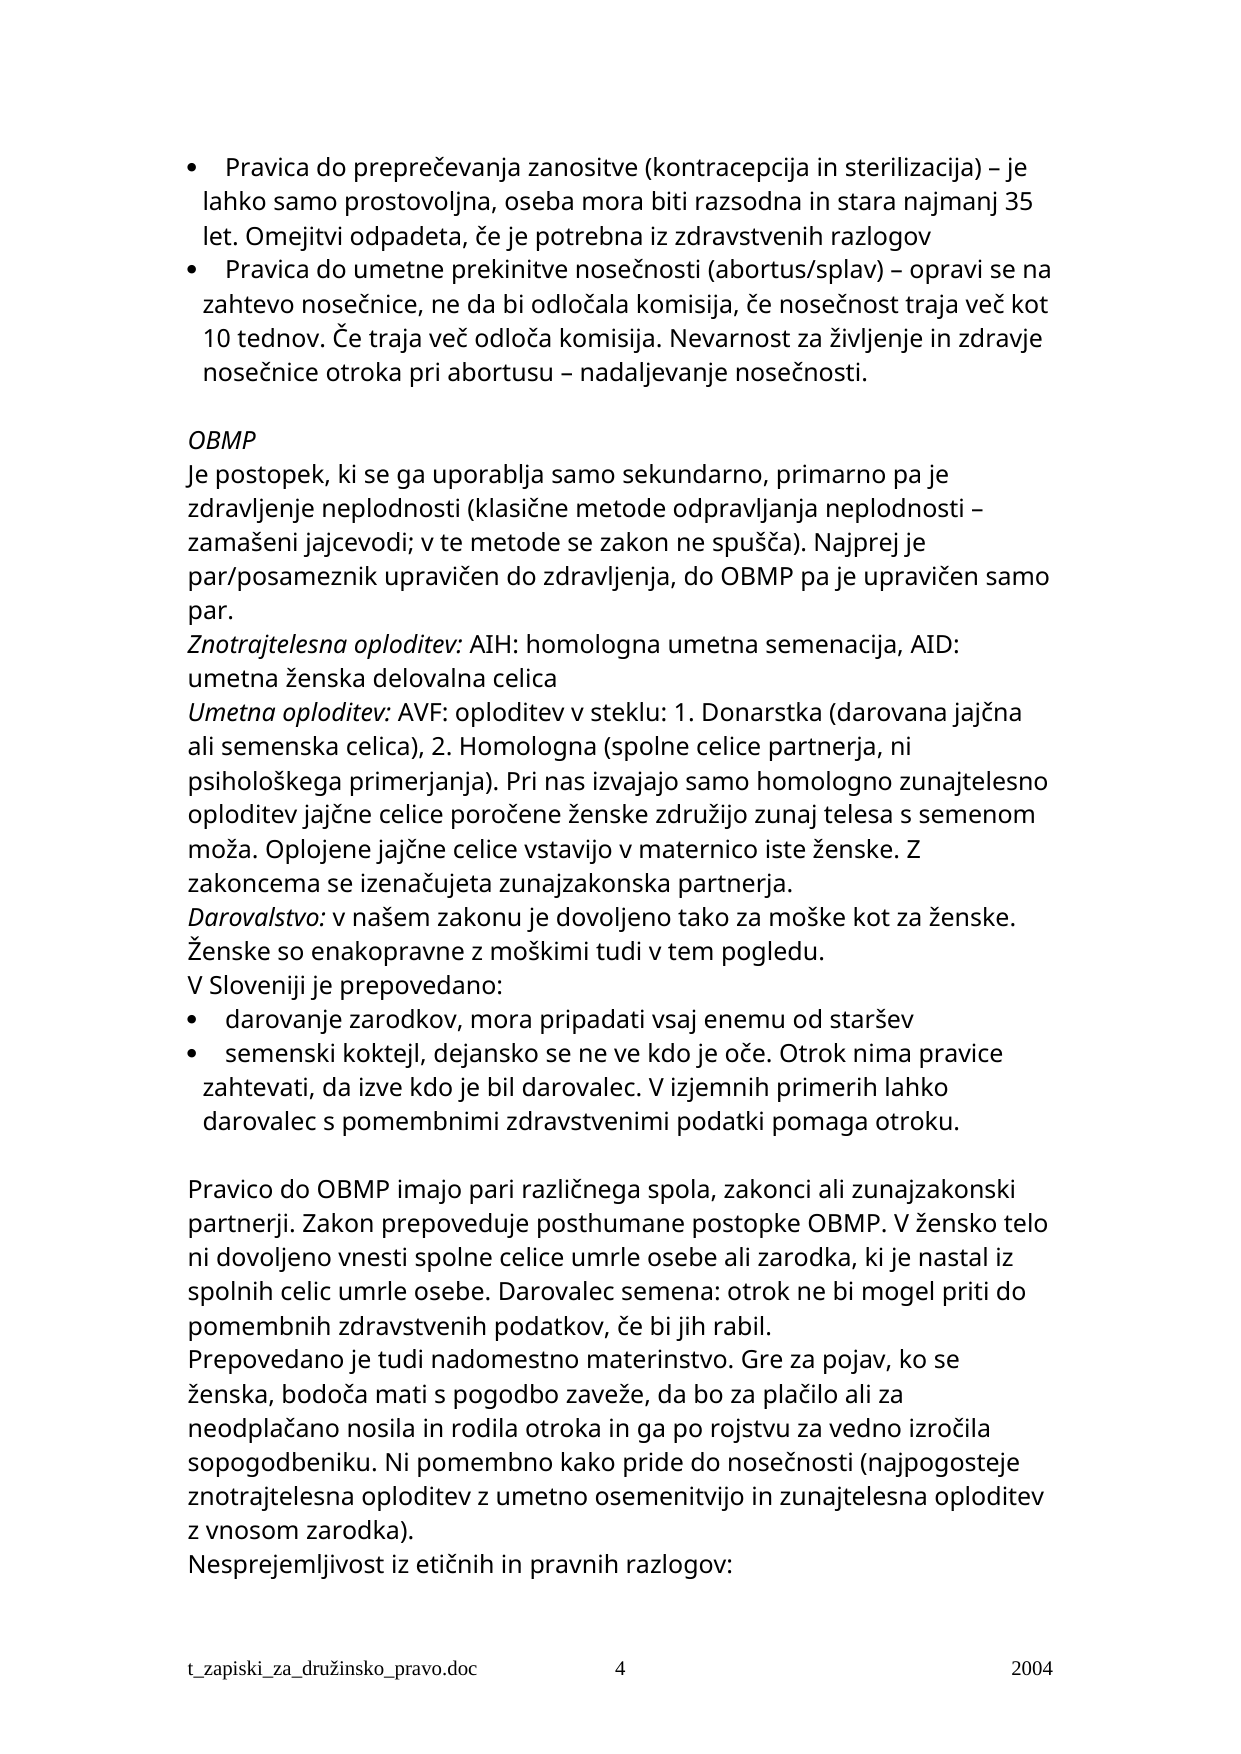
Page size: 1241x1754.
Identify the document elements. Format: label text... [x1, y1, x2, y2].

list Pravica do umetne prekinitve nosečnosti (abortus/splav) – opravi se na zahtevo nosečnice, ne da bi odločala komisija, če nosečnost traja več kot 10 tednov. Če traja več odloča komisija. Nevarnost za življenje in zdravje nosečnice otroka pri abortusu – nadaljevanje nosečnosti. [187, 252, 1053, 388]
text V Sloveniji je prepovedano: [187, 967, 1053, 1002]
list Pravica do preprečevanja zanositve (kontracepcija in sterilizacija) – je lahko samo prostovoljna, oseba mora biti razsodna in stara najmanj 35 let. Omejitvi odpadeta, če je potrebna iz zdravstvenih razlogov [187, 150, 1053, 252]
text Je postopek, ki se ga uporablja samo sekundarno, primarno pa je zdravljenje neplodnosti (klasične metode odpravljanja neplodnosti – zamašeni jajcevodi; v te metode se zakon ne spušča). Najprej je par/posameznik upravičen do zdravljenja, do OBMP pa je upravičen samo par. [187, 457, 1053, 627]
list semenski koktejl, dejansko se ne ve kdo je oče. Otrok nima pravice zahtevati, da izve kdo je bil darovalec. V izjemnih primerih lahko darovalec s pomembnimi zdravstvenimi podatki pomaga otroku. [187, 1036, 1053, 1138]
text Znotrajtelesna oploditev: AIH: homologna umetna semenacija, AID: umetna ženska delovalna celica [187, 627, 1053, 695]
list darovanje zarodkov, mora pripadati vsaj enemu od staršev [187, 1002, 1053, 1036]
text Nesprejemljivost iz etičnih in pravnih razlogov: [187, 1547, 1053, 1581]
subtitle OBMP [187, 422, 1053, 457]
text Darovalstvo: v našem zakonu je dovoljeno tako za moške kot za ženske. Ženske so enakopravne z moškimi tudi v tem pogledu. [187, 899, 1053, 967]
text Pravico do OBMP imajo pari različnega spola, zakonci ali zunajzakonski partnerji. Zakon prepoveduje posthumane postopke OBMP. V žensko telo ni dovoljeno vnesti spolne celice umrle osebe ali zarodka, ki je nastal iz spolnih celic umrle osebe. Darovalec semena: otrok ne bi mogel priti do pomembnih zdravstvenih podatkov, če bi jih rabil. [187, 1172, 1053, 1342]
text Prepovedano je tudi nadomestno materinstvo. Gre za pojav, ko se ženska, bodoča mati s pogodbo zaveže, da bo za plačilo ali za neodplačano nosila in rodila otroka in ga po rojstvu za vedno izročila sopogodbeniku. Ni pomembno kako pride do nosečnosti (najpogosteje znotrajtelesna oploditev z umetno osemenitvijo in zunajtelesna oploditev z vnosom zarodka). [187, 1342, 1053, 1547]
text Umetna oploditev: AVF: oploditev v steklu: 1. Donarstka (darovana jajčna ali semenska celica), 2. Homologna (spolne celice partnerja, ni psihološkega primerjanja). Pri nas izvajajo samo homologno zunajtelesno oploditev jajčne celice poročene ženske združijo zunaj telesa s semenom moža. Oplojene jajčne celice vstavijo v maternico iste ženske. Z zakoncema se izenačujeta zunajzakonska partnerja. [187, 695, 1053, 899]
